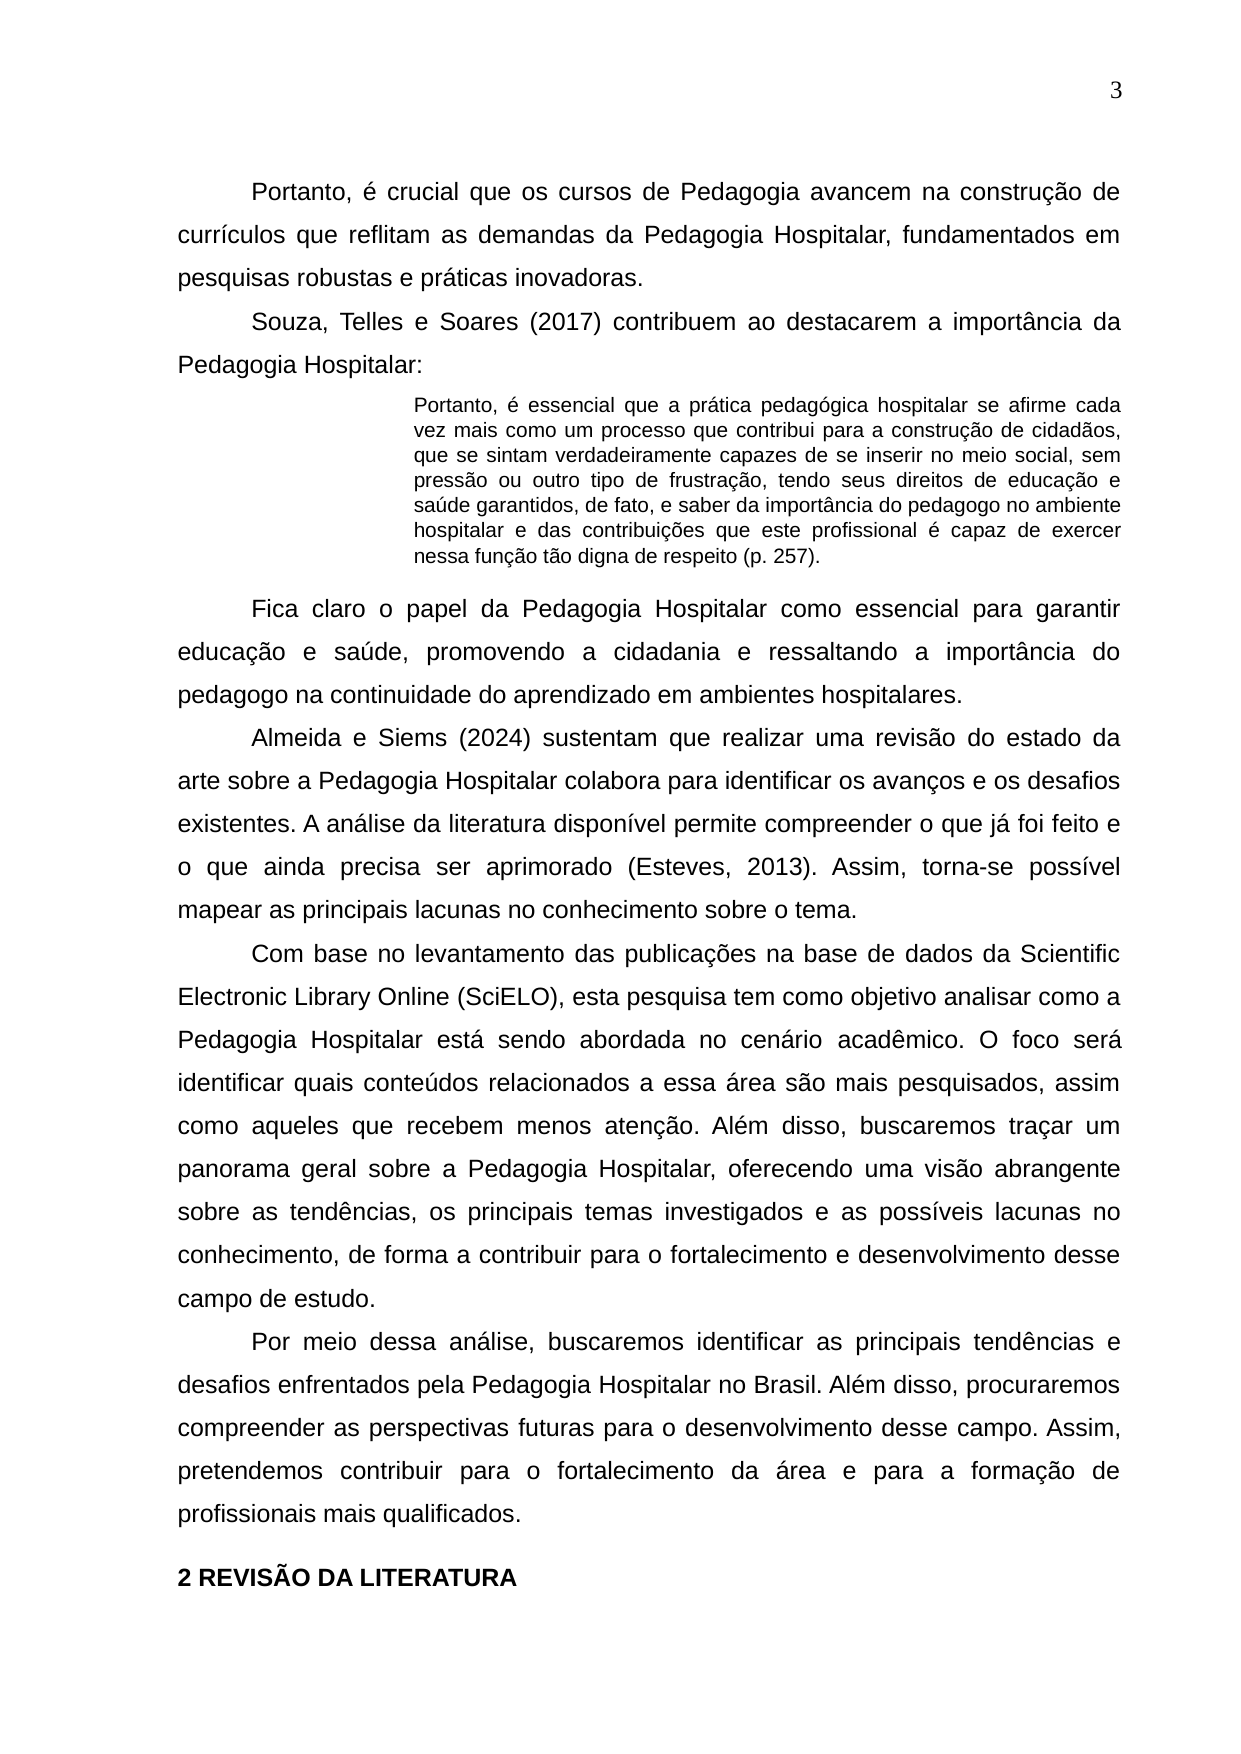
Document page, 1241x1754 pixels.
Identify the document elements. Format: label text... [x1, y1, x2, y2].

text 2 REVISÃO DA LITERATURA [177, 1563, 1122, 1592]
text Por meio dessa análise, buscaremos identificar as principais tendências e desafios enfrentados pela Pedagogia Hospitalar no Brasil. Além disso, procuraremos compreender as perspectivas futuras para o desenvolvimento desse campo. Assim, pretendemos contribuir para o fortalecimento da área e para a formação de profissionais mais qualificados. [177, 1327, 1122, 1528]
text Souza, Telles e Soares (2017) contribuem ao destacarem a importância da Pedagogia Hospitalar: [177, 307, 1122, 378]
text Portanto, é essencial que a prática pedagógica hospitalar se afirme cada vez mais como um processo que contribui para a construção de cidadãos, que se sintam verdadeiramente capazes de se inserir no meio social, sem pressão ou outro tipo de frustração, tendo seus direitos de educação e saúde garantidos, de fato, e saber da importância do pedagogo no ambiente hospitalar e das contribuições que este profissional é capaz de exercer nessa função tão digna de respeito (p. 257). [413, 393, 1122, 567]
text Portanto, é crucial que os cursos de Pedagogia avancem na construção de currículos que reflitam as demandas da Pedagogia Hospitalar, fundamentados em pesquisas robustas e práticas inovadoras. [177, 177, 1122, 292]
text Com base no levantamento das publicações na base de dados da Scientific Electronic Library Online (SciELO), esta pesquisa tem como objetivo analisar como a Pedagogia Hospitalar está sendo abordada no cenário acadêmico. O foco será identificar quais conteúdos relacionados a essa área são mais pesquisados, assim como aqueles que recebem menos atenção. Além disso, buscaremos traçar um panorama geral sobre a Pedagogia Hospitalar, oferecendo uma visão abrangente sobre as tendências, os principais temas investigados e as possíveis lacunas no conhecimento, de forma a contribuir para o fortalecimento e desenvolvimento desse campo de estudo. [177, 939, 1122, 1312]
text Almeida e Siems (2024) sustentam que realizar uma revisão do estado da arte sobre a Pedagogia Hospitalar colabora para identificar os avanços e os desafios existentes. A análise da literatura disponível permite compreender o que já foi feito e o que ainda precisa ser aprimorado (Esteves, 2013). Assim, torna-se possível mapear as principais lacunas no conhecimento sobre o tema. [177, 723, 1122, 924]
text Fica claro o papel da Pedagogia Hospitalar como essencial para garantir educação e saúde, promovendo a cidadania e ressaltando a importância do pedagogo na continuidade do aprendizado em ambientes hospitalares. [177, 594, 1122, 709]
